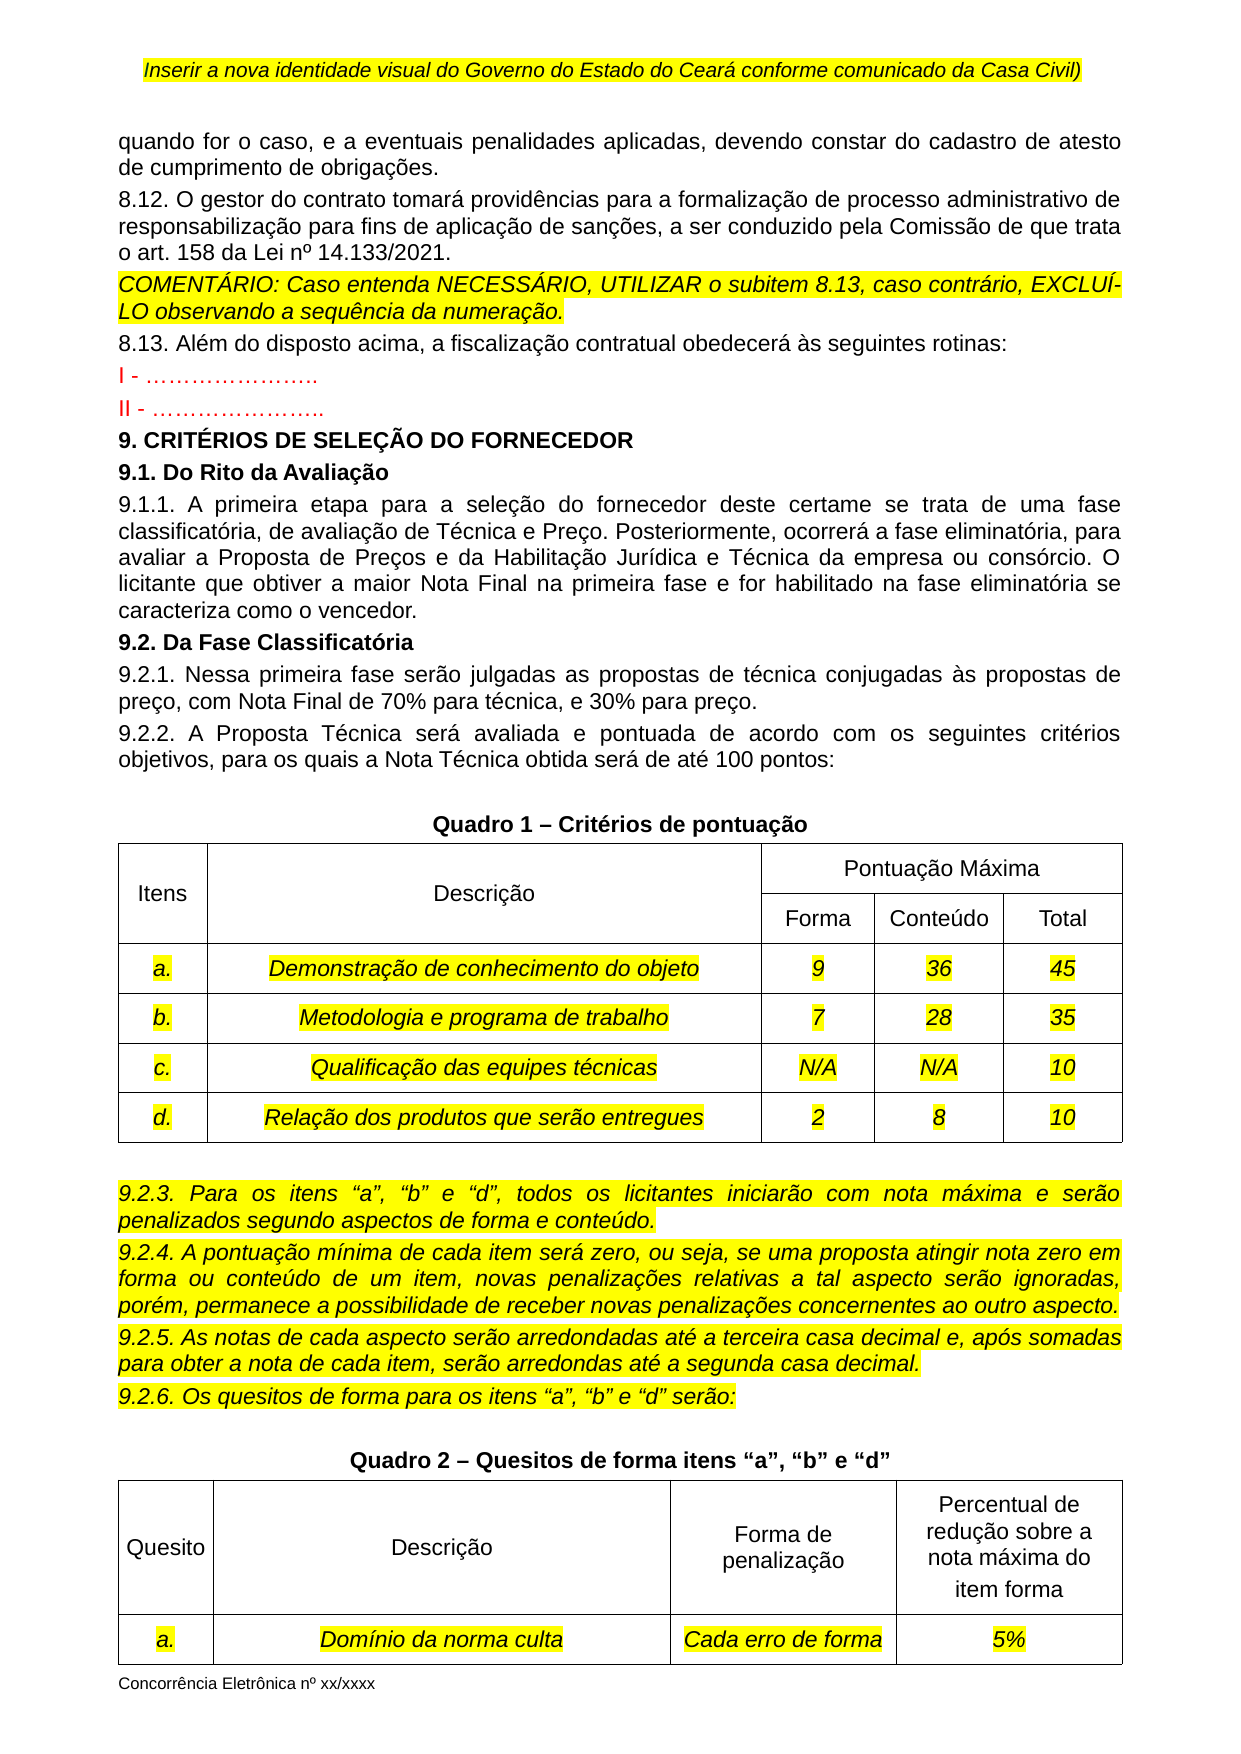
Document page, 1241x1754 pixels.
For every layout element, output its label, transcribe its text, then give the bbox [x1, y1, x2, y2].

text 9.2.1. Nessa primeira fase serão julgadas as propostas de técnica conjugadas às propostas de preço, com Nota Final de 70% para técnica, e 30% para preço. [118, 661, 1122, 714]
table_header Itens [119, 844, 207, 943]
table_cell 28 [875, 994, 1003, 1042]
table_header Percentual de redução sobre a nota máxima do item forma [897, 1481, 1122, 1614]
text 9.2.2. A Proposta Técnica será avaliada e pontuada de acordo com os seguintes critérios objetivos, para os quais a Nota Técnica obtida será de até 100 pontos: [118, 720, 1122, 773]
table_header Pontuação Máxima [762, 844, 1122, 893]
table_cell N/A [875, 1044, 1003, 1092]
text 9.2. Da Fase Classificatória [118, 629, 1122, 655]
table_cell Qualificação das equipes técnicas [208, 1044, 761, 1092]
table_header Descrição [214, 1481, 670, 1614]
table_cell a. [119, 1615, 213, 1664]
table_header Descrição [208, 844, 761, 943]
text II - ………………….. [118, 394, 1122, 421]
table_cell a. [119, 944, 207, 993]
text Quadro 2 – Quesitos de forma itens “a”, “b” e “d” [118, 1447, 1122, 1473]
table_cell Demonstração de conhecimento do objeto [208, 944, 761, 993]
table_cell Conteúdo [875, 894, 1003, 943]
table_cell 5% [897, 1615, 1122, 1664]
table_cell Metodologia e programa de trabalho [208, 994, 761, 1042]
table_cell 10 [1004, 1044, 1122, 1092]
text 9.2.6. Os quesitos de forma para os itens “a”, “b” e “d” serão: [118, 1383, 1122, 1409]
table_cell Forma [762, 894, 874, 943]
table_header Forma de penalização [671, 1481, 896, 1614]
table_cell 9 [762, 944, 874, 993]
text 8.13. Além do disposto acima, a fiscalização contratual obedecerá às seguintes rotinas: [118, 330, 1122, 356]
table_cell 36 [875, 944, 1003, 993]
table_cell 35 [1004, 994, 1122, 1042]
table_cell N/A [762, 1044, 874, 1092]
table_cell c. [119, 1044, 207, 1092]
text 9.2.5. As notas de cada aspecto serão arredondadas até a terceira casa decimal e, após somadas para obter a nota de cada item, serão arredondas até a segunda casa decimal. [118, 1324, 1122, 1377]
text 9. CRITÉRIOS DE SELEÇÃO DO FORNECEDOR [118, 427, 1122, 453]
table_cell 7 [762, 994, 874, 1042]
text Quadro 1 – Critérios de pontuação [118, 811, 1122, 837]
table_cell 10 [1004, 1093, 1122, 1142]
table_cell Relação dos produtos que serão entregues [208, 1093, 761, 1142]
table_cell Domínio da norma culta [214, 1615, 670, 1664]
text 9.1. Do Rito da Avaliação [118, 459, 1122, 485]
table_cell b. [119, 994, 207, 1042]
text COMENTÁRIO: Caso entenda NECESSÁRIO, UTILIZAR o subitem 8.13, caso contrário, EXCLUÍ-LO observando a sequência da numeração. [118, 271, 1122, 324]
table_cell 45 [1004, 944, 1122, 993]
table_cell d. [119, 1093, 207, 1142]
table_cell 8 [875, 1093, 1003, 1142]
text 9.2.3. Para os itens “a”, “b” e “d”, todos os licitantes iniciarão com nota máxima e serão penalizados segundo aspectos de forma e conteúdo. [118, 1180, 1122, 1233]
table_cell 2 [762, 1093, 874, 1142]
text 9.2.4. A pontuação mínima de cada item será zero, ou seja, se uma proposta atingir nota zero em forma ou conteúdo de um item, novas penalizações relativas a tal aspecto serão ignoradas, porém, permanece a possibilidade de receber novas penalizações concernentes ao outro aspecto. [118, 1239, 1122, 1318]
text 8.12. O gestor do contrato tomará providências para a formalização de processo administrativo de responsabilização para fins de aplicação de sanções, a ser conduzido pela Comissão de que trata o art. 158 da Lei nº 14.133/2021. [118, 186, 1122, 265]
text 9.1.1. A primeira etapa para a seleção do fornecedor deste certame se trata de uma fase classificatória, de avaliação de Técnica e Preço. Posteriormente, ocorrerá a fase eliminatória, para avaliar a Proposta de Preços e da Habilitação Jurídica e Técnica da empresa ou consórcio. O licitante que obtiver a maior Nota Final na primeira fase e for habilitado na fase eliminatória se caracteriza como o vencedor. [118, 491, 1122, 623]
table_header Quesito [119, 1481, 213, 1614]
table_cell Cada erro de forma [671, 1615, 896, 1664]
table_cell Total [1004, 894, 1122, 943]
text quando for o caso, e a eventuais penalidades aplicadas, devendo constar do cadastro de atesto de cumprimento de obrigações. [118, 128, 1122, 180]
text I - ………………….. [118, 362, 1122, 388]
